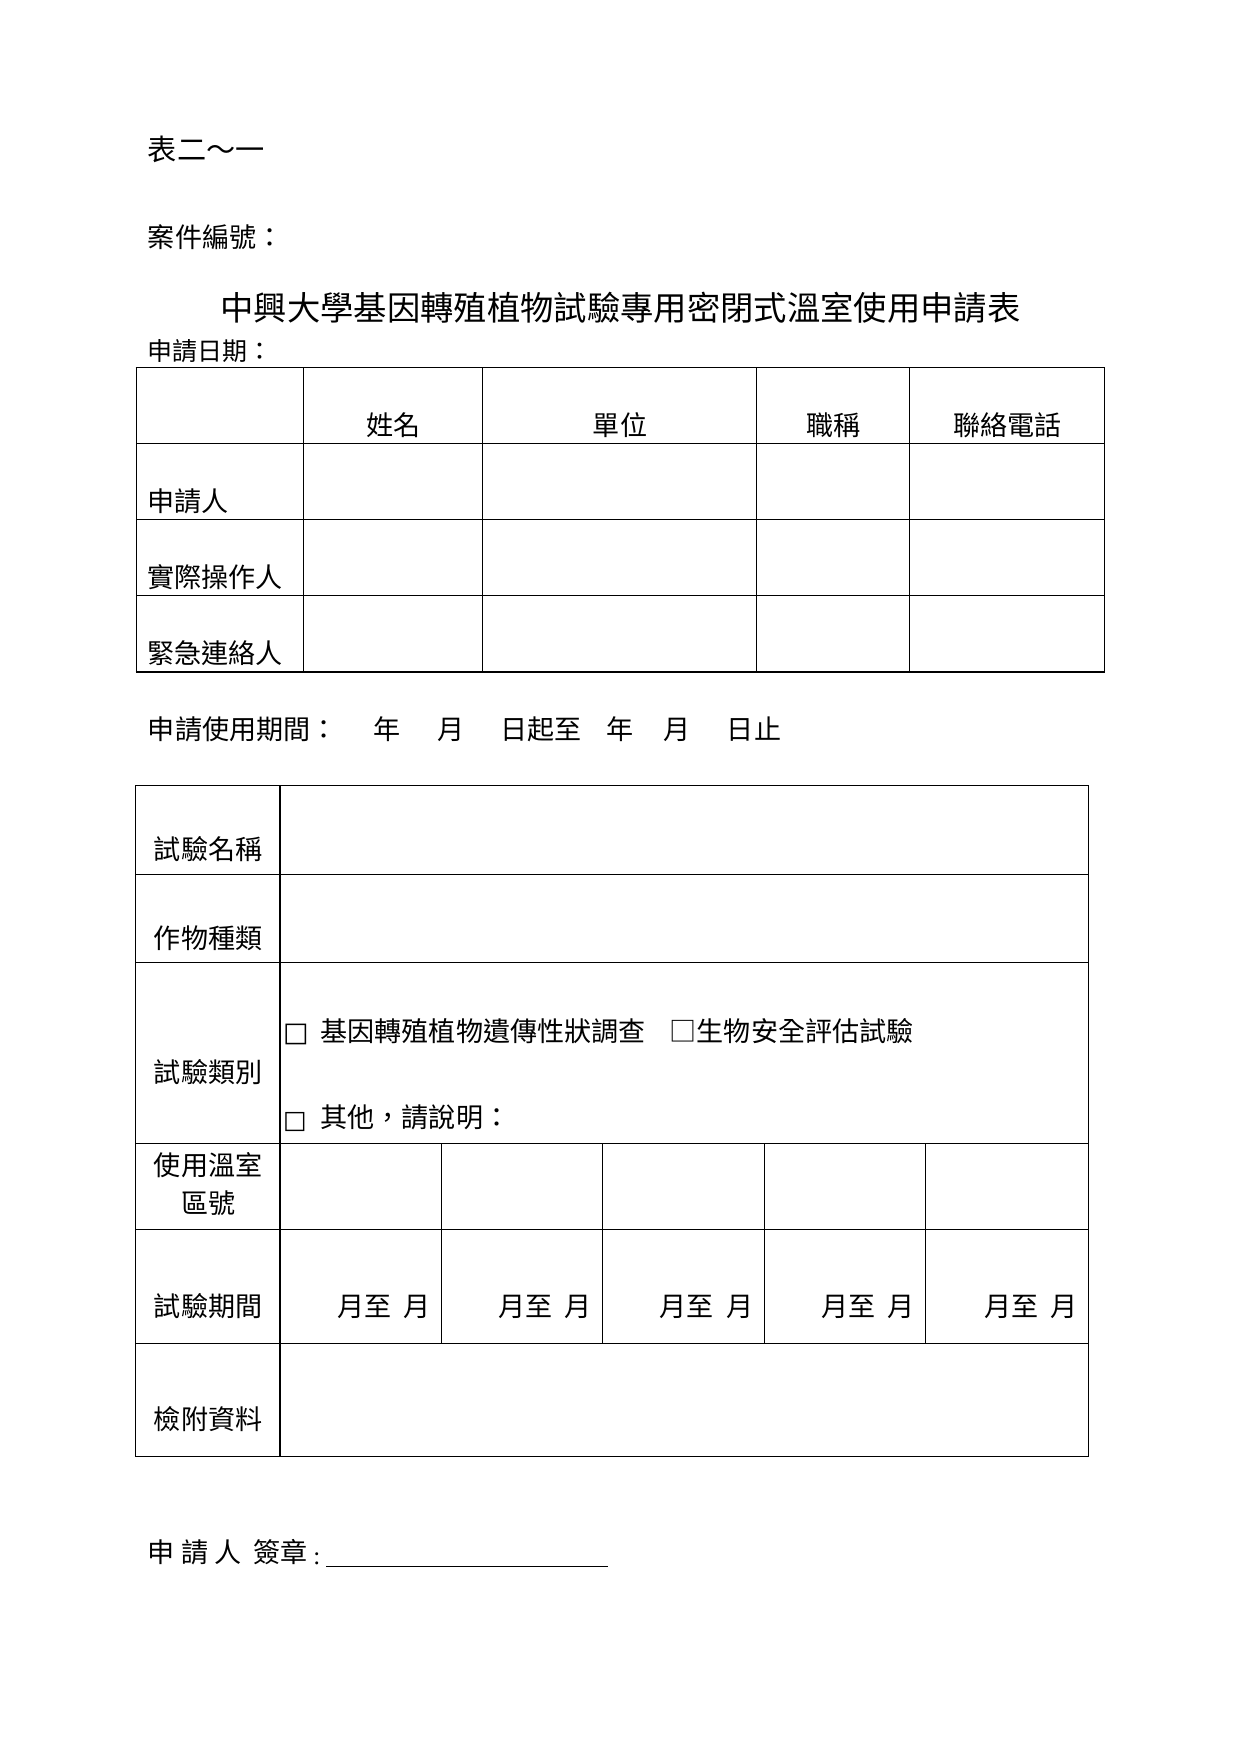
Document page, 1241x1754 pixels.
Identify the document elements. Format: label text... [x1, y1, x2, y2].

table_cell [910, 444, 1104, 519]
table_cell 月至 月 [926, 1230, 1088, 1343]
table_cell [304, 596, 482, 671]
table_cell [483, 444, 756, 519]
table_cell 月至 月 [765, 1230, 925, 1343]
table_cell 作物種類 [136, 875, 279, 962]
table_cell 月至 月 [603, 1230, 764, 1343]
table_cell 緊急連絡人 [137, 596, 303, 671]
table_header 姓名 [304, 368, 482, 443]
table_header 職稱 [757, 368, 909, 443]
text 申請使用期間： 年 月 日起至 年 月 日止 [148, 673, 1092, 747]
table_cell 月至 月 [281, 1230, 441, 1343]
table_header [137, 368, 303, 443]
table_cell [765, 1144, 925, 1229]
table_cell [281, 1344, 1088, 1456]
table_cell 試驗期間 [136, 1230, 279, 1343]
text 申請日期： [148, 330, 1092, 367]
table_header 試驗名稱 [136, 786, 279, 873]
table_cell [442, 1144, 602, 1229]
table_cell [281, 1144, 441, 1229]
table_cell [757, 596, 909, 671]
table_cell 月至 月 [442, 1230, 602, 1343]
table_cell [603, 1144, 764, 1229]
table_cell 基因轉殖植物遺傳性狀調查 □生物安全評估試驗 其他，請說明： [281, 963, 1088, 1143]
table_cell 實際操作人 [137, 520, 303, 595]
table_cell [757, 444, 909, 519]
table_header 單位 [483, 368, 756, 443]
text 表二～一 [148, 127, 1092, 169]
table_cell [281, 875, 1088, 962]
table_cell [757, 520, 909, 595]
table_cell [304, 520, 482, 595]
table_cell [304, 444, 482, 519]
table_cell [926, 1144, 1088, 1229]
table_cell 試驗類別 [136, 963, 279, 1143]
table_cell [483, 596, 756, 671]
table_cell 申請人 [137, 444, 303, 519]
table_cell [910, 520, 1104, 595]
text 申 請 人 簽章 : [148, 1495, 1092, 1570]
table_cell [483, 520, 756, 595]
text 中興大學基因轉殖植物試驗專用密閉式溫室使用申請表 [148, 255, 1092, 330]
table_cell [910, 596, 1104, 671]
text 案件編號： [148, 180, 1130, 255]
table_header [281, 786, 1088, 873]
table_cell 使用溫室 區號 [136, 1144, 279, 1229]
table_header 聯絡電話 [910, 368, 1104, 443]
table_cell 檢附資料 [136, 1344, 279, 1456]
